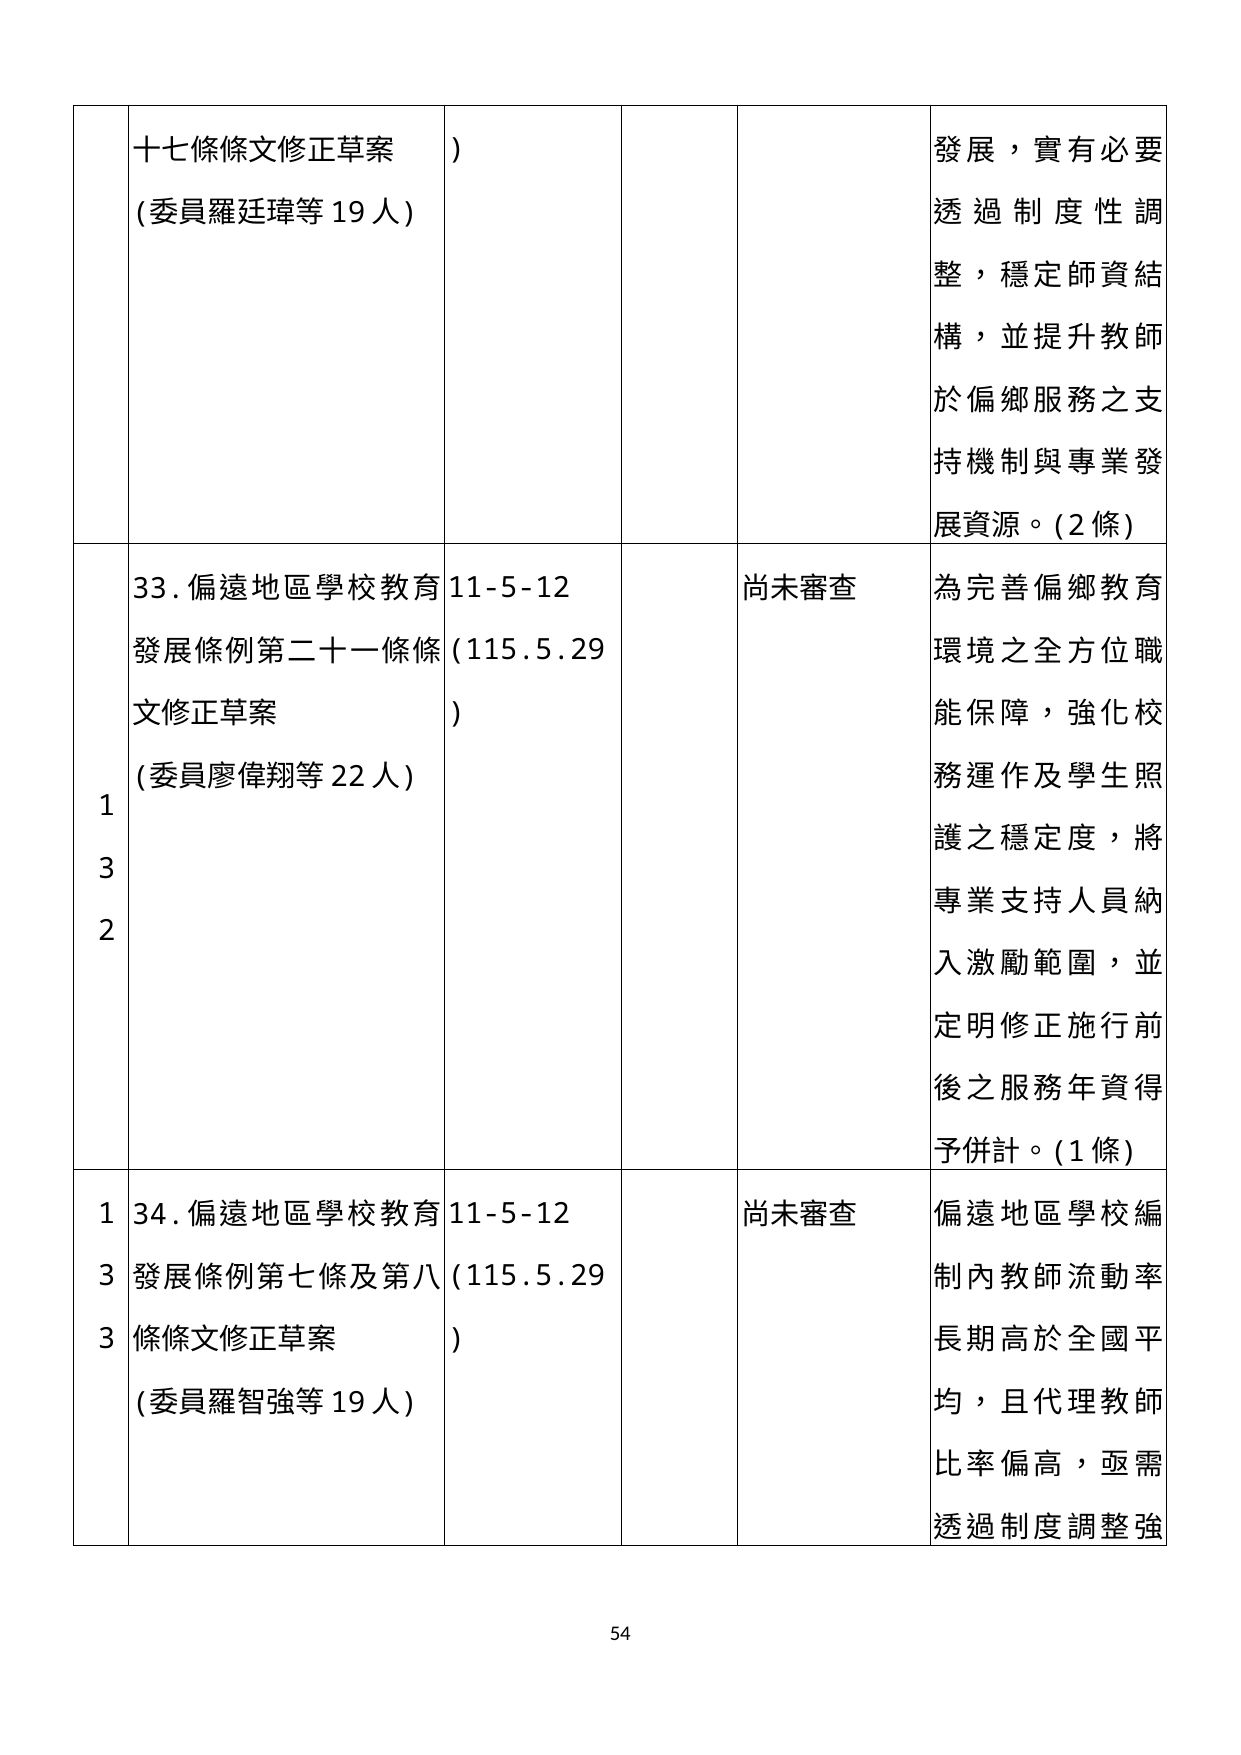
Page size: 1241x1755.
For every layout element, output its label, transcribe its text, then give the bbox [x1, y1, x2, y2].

table_cell [622, 544, 737, 1169]
table_cell 尚未審查 [738, 1170, 930, 1545]
table_cell 發展，實有必要透過制度性調整，穩定師資結構，並提升教師於偏鄉服務之支持機制與專業發展資源。(2條) [931, 106, 1166, 543]
table_cell 34.偏遠地區學校教育發展條例第七條及第八條條文修正草案 (委員羅智強等19人) [129, 1170, 444, 1545]
table_cell 偏遠地區學校編制內教師流動率長期高於全國平均，且代理教師比率偏高，亟需透過制度調整強 [931, 1170, 1166, 1545]
table_cell [622, 106, 737, 543]
table_cell [738, 106, 930, 543]
table_cell 十七條條文修正草案 (委員羅廷瑋等19人) [129, 106, 444, 543]
table_cell [74, 106, 128, 543]
table_cell 為完善偏鄉教育環境之全方位職能保障，強化校務運作及學生照護之穩定度，將專業支持人員納入激勵範圍，並定明修正施行前後之服務年資得予併計。(1條) [931, 544, 1166, 1169]
table_cell [74, 544, 128, 1169]
table_cell 11-5-12 (115.5.29) [445, 1170, 621, 1545]
table_cell 尚未審查 [738, 544, 930, 1169]
table_cell 33.偏遠地區學校教育發展條例第二十一條條文修正草案 (委員廖偉翔等22人) [129, 544, 444, 1169]
table_cell ) [445, 106, 621, 543]
table_cell [622, 1170, 737, 1545]
table_cell [74, 1170, 128, 1545]
table_cell 11-5-12 (115.5.29) [445, 544, 621, 1169]
